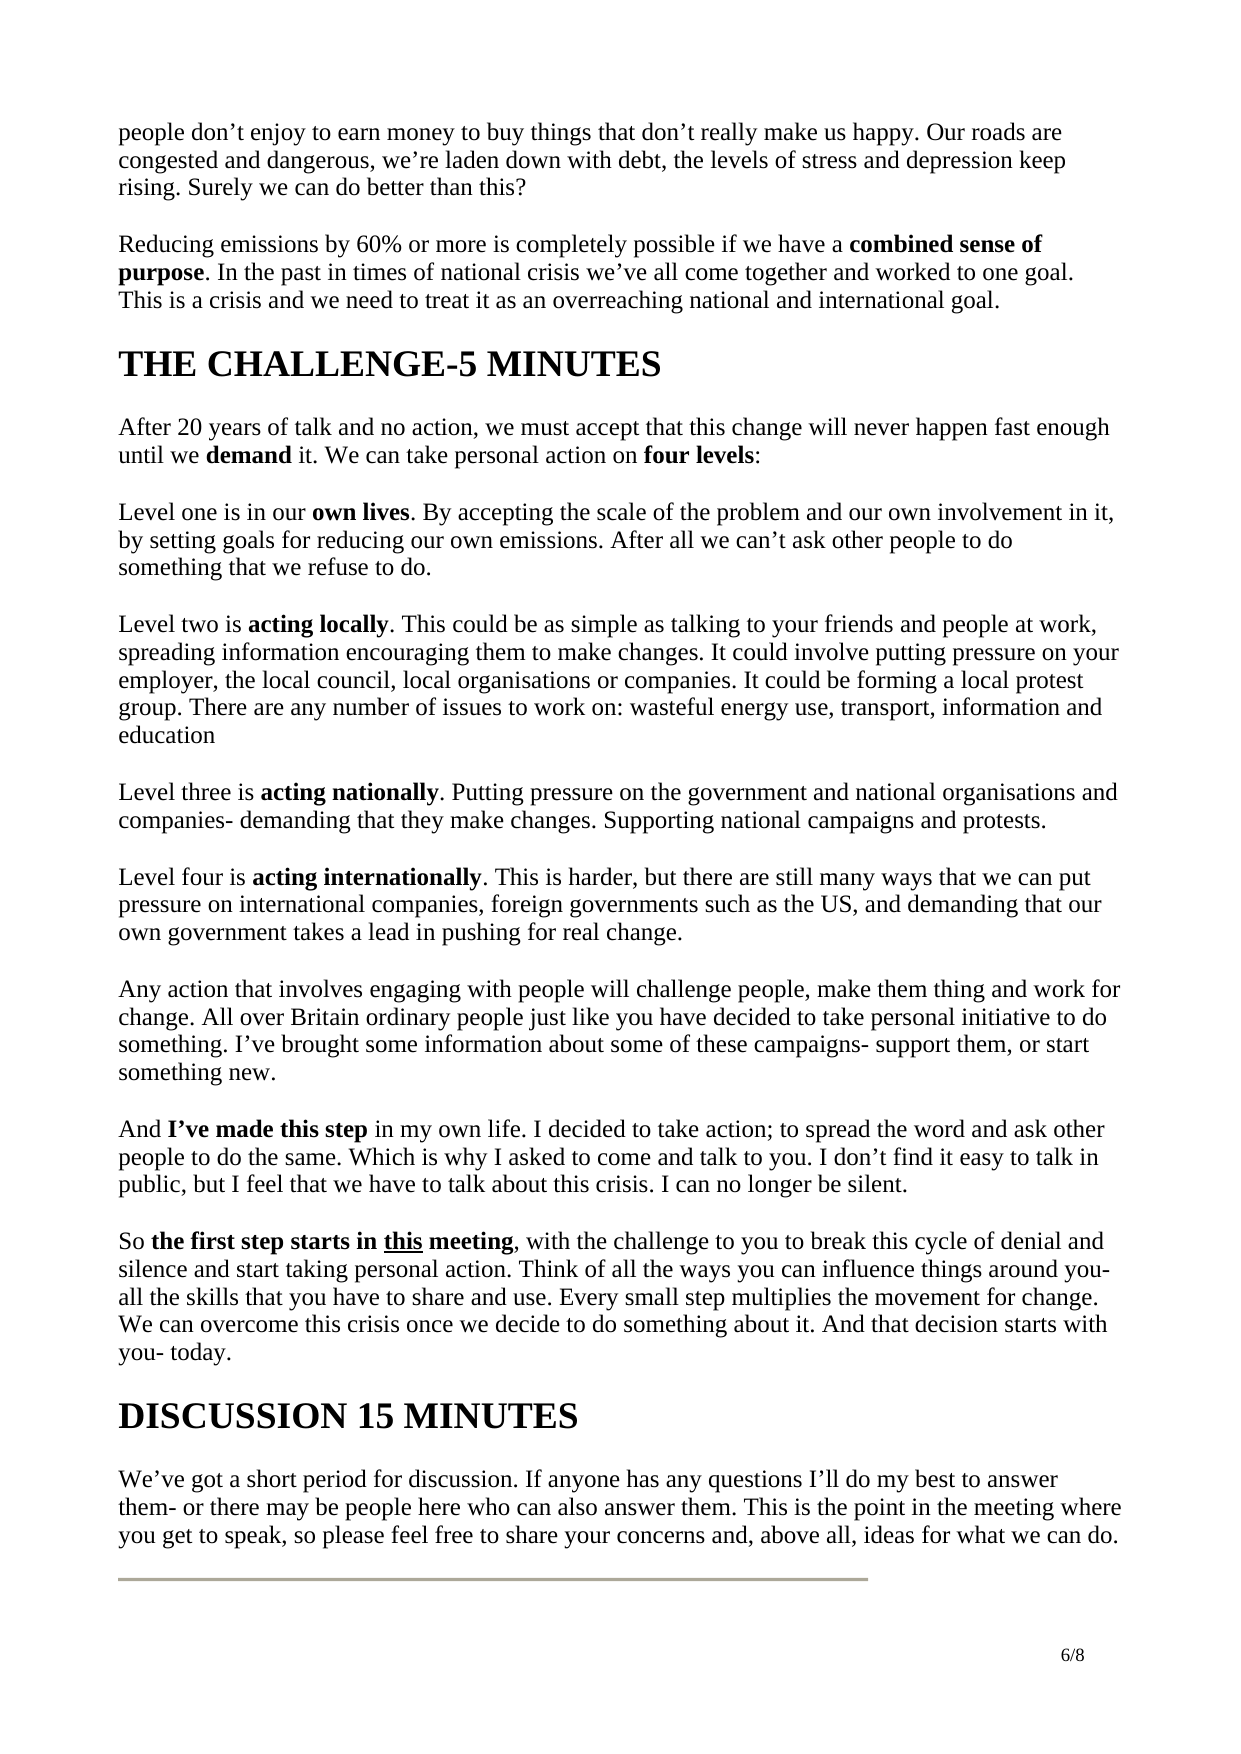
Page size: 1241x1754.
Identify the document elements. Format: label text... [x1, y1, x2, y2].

text Level four is acting internationally. This is harder, but there are still many ways that we can put pressure on international companies, foreign governments such as the US, and demanding that our own government takes a lead in pushing for real change. [118, 863, 1122, 946]
text people don’t enjoy to earn money to buy things that don’t really make us happy. Our roads are congested and dangerous, we’re laden down with debt, the levels of stress and depression keep rising. Surely we can do better than this? [118, 118, 1122, 201]
text Reducing emissions by 60% or more is completely possible if we have a combined sense of purpose. In the past in times of national crisis we’ve all come together and worked to one goal. This is a crisis and we need to treat it as an overreaching national and international goal. [118, 230, 1122, 313]
text Any action that involves engaging with people will challenge people, make them thing and work for change. All over Britain ordinary people just like you have decided to take personal initiative to do something. I’ve brought some information about some of these campaigns- support them, or start something new. [118, 975, 1122, 1086]
text Level one is in our own lives. By accepting the scale of the problem and our own involvement in it, by setting goals for reducing our own emissions. After all we can’t ask other people to do something that we refuse to do. [118, 498, 1122, 581]
text Level three is acting nationally. Putting pressure on the government and national organisations and companies- demanding that they make changes. Supporting national campaigns and protests. [118, 778, 1122, 833]
text We’ve got a short period for discussion. If anyone has any questions I’ll do my best to answer them- or there may be people here who can also answer them. This is the point in the meeting where you get to speak, so please feel free to share your concerns and, above all, ideas for what we can do. [118, 1466, 1122, 1549]
subtitle DISCUSSION 15 MINUTES [118, 1395, 1122, 1436]
subtitle THE CHALLENGE-5 MINUTES [118, 343, 1122, 384]
text Level two is acting locally. This could be as simple as talking to your friends and people at work, spreading information encouraging them to make changes. It could involve putting pressure on your employer, the local council, local organisations or companies. It could be forming a local protest group. There are any number of issues to work on: wasteful energy use, transport, information and education [118, 610, 1122, 749]
text And I’ve made this step in my own life. I decided to take action; to spread the word and ask other people to do the same. Which is why I asked to come and talk to you. I don’t find it easy to talk in public, but I feel that we have to talk about this crisis. I can no longer be silent. [118, 1115, 1122, 1198]
text After 20 years of talk and no action, we must accept that this change will never happen fast enough until we demand it. We can take personal action on four levels: [118, 413, 1122, 469]
text So the first step starts in this meeting, with the challenge to you to break this cycle of denial and silence and start taking personal action. Think of all the ways you can influence things around you- all the skills that you have to share and use. Every small step multiplies the movement for change. We can overcome this crisis once we decide to do something about it. And that decision starts with you- today. [118, 1227, 1122, 1366]
